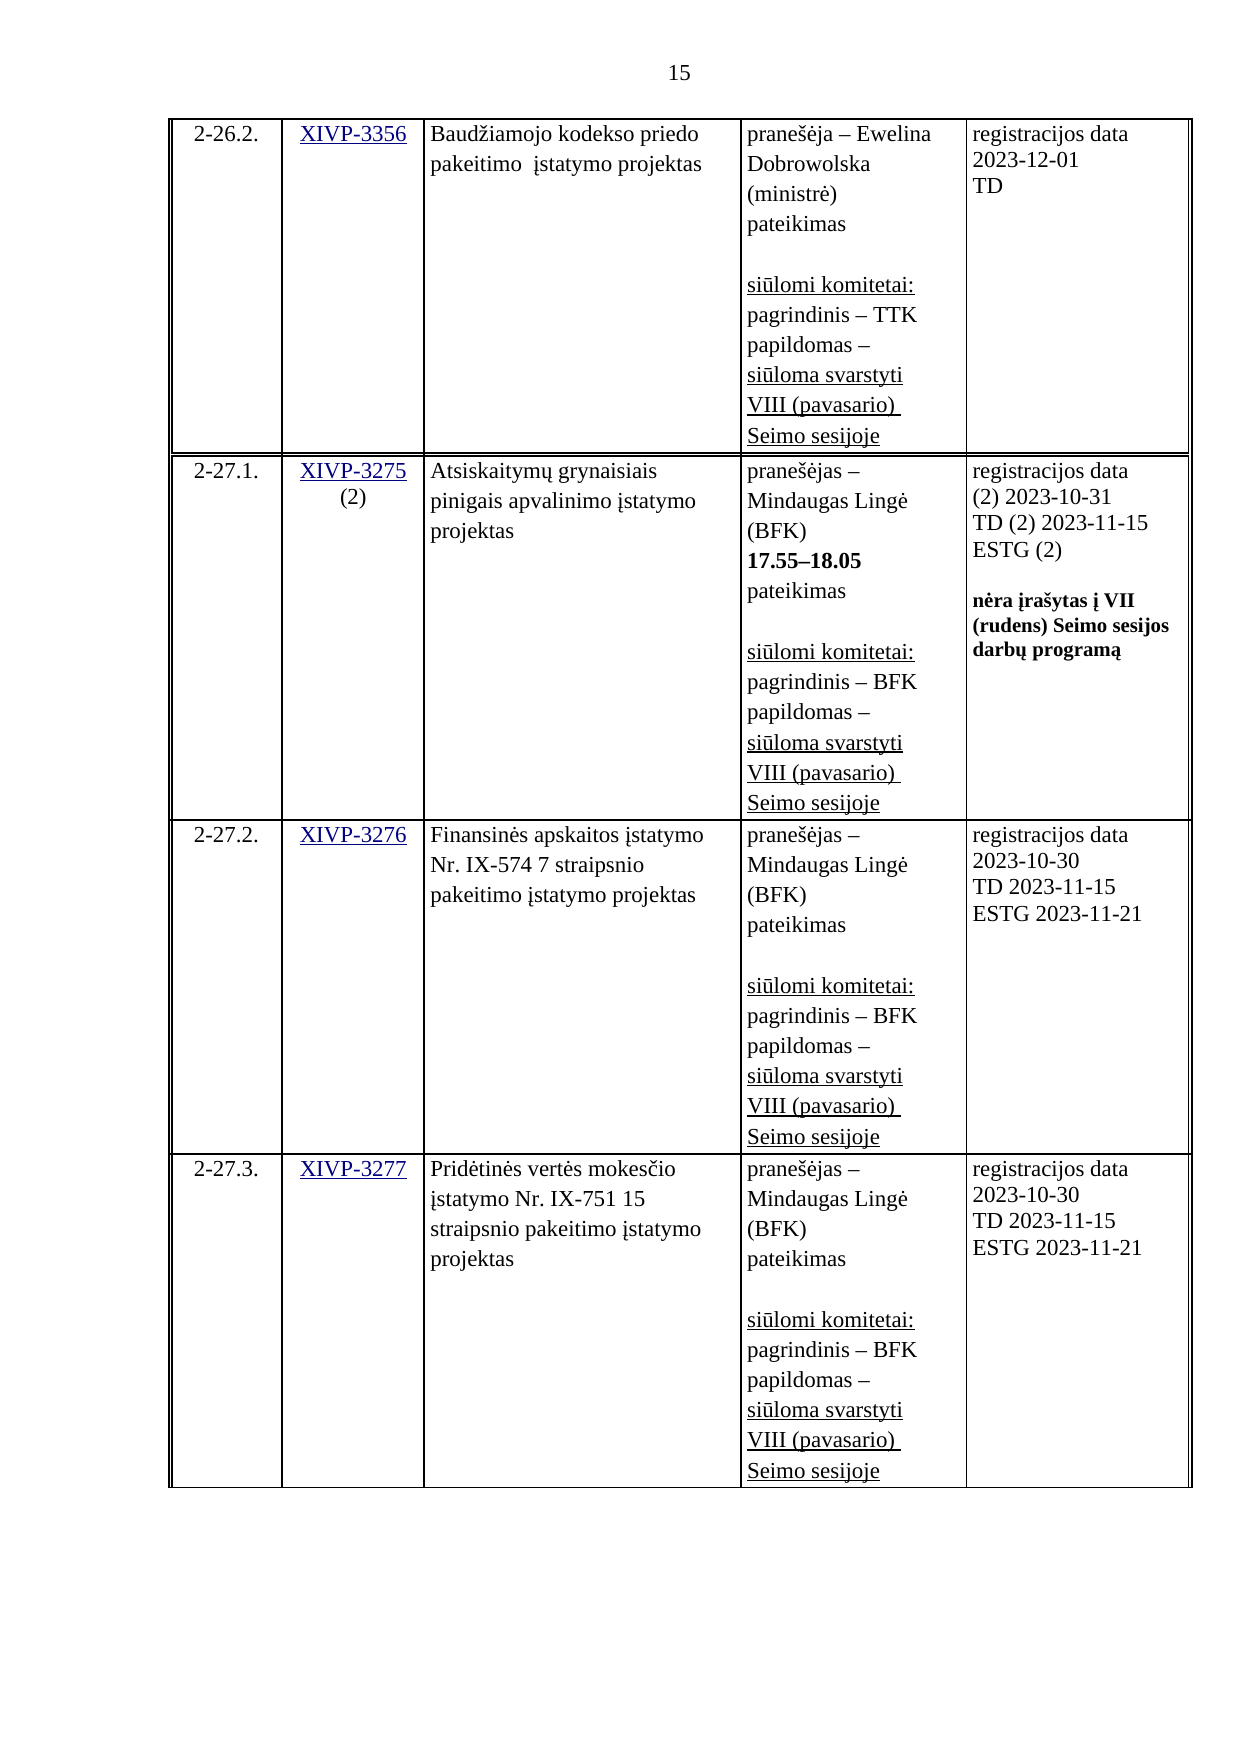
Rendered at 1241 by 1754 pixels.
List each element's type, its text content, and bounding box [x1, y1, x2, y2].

table_cell pranešėjas – Mindaugas Lingė (BFK) pateikimas siūlomi komitetai: pagrindinis – BFK papildomas – siūloma svarstyti VIII (pavasario) Seimo sesijoje [742, 1155, 966, 1487]
table_cell 2-27.3. [173, 1155, 281, 1487]
table_cell registracijos data 2023-12-01 TD [967, 120, 1188, 452]
table_cell pranešėja – Ewelina Dobrowolska (ministrė) pateikimas siūlomi komitetai: pagrindinis – TTK papildomas – siūloma svarstyti VIII (pavasario) Seimo sesijoje [742, 120, 966, 452]
table_cell registracijos data (2) 2023-10-31 TD (2) 2023-11-15 ESTG (2) nėra įrašytas į VII (rudens) Seimo sesijos darbų programą [967, 457, 1188, 819]
table_cell 2-27.1. [173, 457, 281, 819]
table_cell [1193, 819, 1240, 1153]
table_cell Atsiskaitymų grynaisiais pinigais apvalinimo įstatymo projektas [425, 457, 740, 819]
table_cell [1193, 118, 1240, 452]
table_cell Pridėtinės vertės mokesčio įstatymo Nr. IX-751 15 straipsnio pakeitimo įstatymo projektas [425, 1155, 740, 1487]
table_cell registracijos data 2023-10-30 TD 2023-11-15 ESTG 2023-11-21 [967, 821, 1188, 1153]
table_cell registracijos data 2023-10-30 TD 2023-11-15 ESTG 2023-11-21 [967, 1155, 1188, 1487]
table_cell XIVP-3276 [283, 821, 423, 1153]
table_cell 2-26.2. [173, 120, 281, 452]
table_cell 2-27.2. [173, 821, 281, 1153]
table_cell pranešėjas – Mindaugas Lingė (BFK) 17.55–18.05 pateikimas siūlomi komitetai: pagrindinis – BFK papildomas – siūloma svarstyti VIII (pavasario) Seimo sesijoje [742, 457, 966, 819]
table_cell Finansinės apskaitos įstatymo Nr. IX-574 7 straipsnio pakeitimo įstatymo projektas [425, 821, 740, 1153]
table_cell XIVP-3277 [283, 1155, 423, 1487]
table_cell [1193, 452, 1240, 819]
table_cell [1193, 1153, 1240, 1487]
table_cell XIVP-3275 (2) [283, 457, 423, 819]
table_cell pranešėjas – Mindaugas Lingė (BFK) pateikimas siūlomi komitetai: pagrindinis – BFK papildomas – siūloma svarstyti VIII (pavasario) Seimo sesijoje [742, 821, 966, 1153]
table_cell Baudžiamojo kodekso priedo pakeitimo įstatymo projektas [425, 120, 740, 452]
table_cell XIVP-3356 [283, 120, 423, 452]
